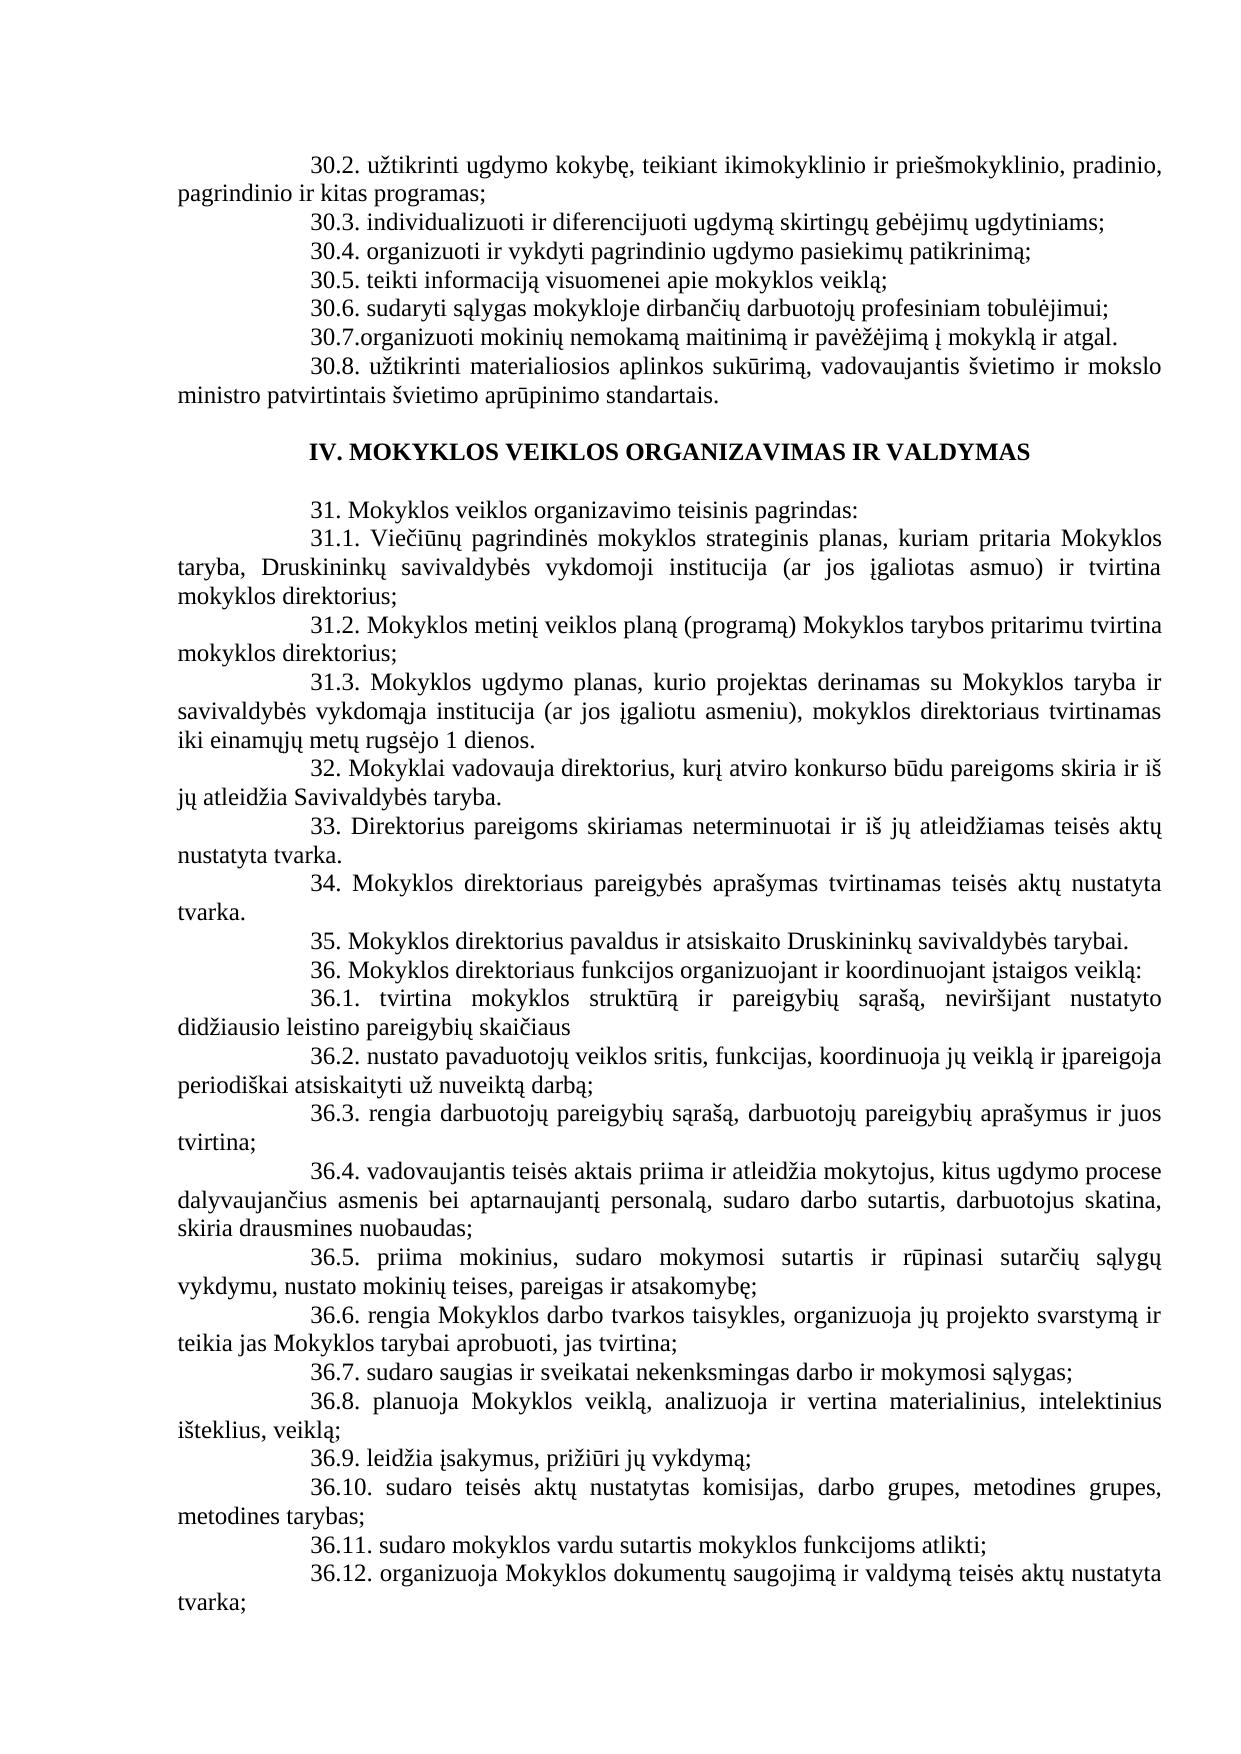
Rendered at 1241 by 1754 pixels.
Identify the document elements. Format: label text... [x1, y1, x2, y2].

text 31. Mokyklos veiklos organizavimo teisinis pagrindas: [177, 495, 1162, 523]
text 36.9. leidžia įsakymus, prižiūri jų vykdymą; [177, 1443, 1162, 1472]
text 36.2. nustato pavaduotojų veiklos sritis, funkcijas, koordinuoja jų veiklą ir įpareigoja periodiškai atsiskaityti už nuveiktą darbą; [177, 1041, 1162, 1098]
text 36.7. sudaro saugias ir sveikatai nekenksmingas darbo ir mokymosi sąlygas; [177, 1357, 1162, 1386]
text 36.4. vadovaujantis teisės aktais priima ir atleidžia mokytojus, kitus ugdymo procese dalyvaujančius asmenis bei aptarnaujantį personalą, sudaro darbo sutartis, darbuotojus skatina, skiria drausmines nuobaudas; [177, 1156, 1162, 1242]
text 30.8. užtikrinti materialiosios aplinkos sukūrimą, vadovaujantis švietimo ir mokslo ministro patvirtintais švietimo aprūpinimo standartais. [177, 351, 1162, 408]
text 36.12. organizuoja Mokyklos dokumentų saugojimą ir valdymą teisės aktų nustatyta tvarka; [177, 1558, 1162, 1616]
text 30.4. organizuoti ir vykdyti pagrindinio ugdymo pasiekimų patikrinimą; [177, 236, 1162, 265]
text 34. Mokyklos direktoriaus pareigybės aprašymas tvirtinamas teisės aktų nustatyta tvarka. [177, 868, 1162, 926]
text 36.11. sudaro mokyklos vardu sutartis mokyklos funkcijoms atlikti; [177, 1530, 1162, 1558]
text 36.3. rengia darbuotojų pareigybių sąrašą, darbuotojų pareigybių aprašymus ir juos tvirtina; [177, 1098, 1162, 1156]
text 32. Mokyklai vadovauja direktorius, kurį atviro konkurso būdu pareigoms skiria ir iš jų atleidžia Savivaldybės taryba. [177, 753, 1162, 811]
text 36.10. sudaro teisės aktų nustatytas komisijas, darbo grupes, metodines grupes, metodines tarybas; [177, 1472, 1162, 1530]
text 30.2. užtikrinti ugdymo kokybę, teikiant ikimokyklinio ir priešmokyklinio, pradinio, pagrindinio ir kitas programas; [177, 150, 1162, 207]
text 35. Mokyklos direktorius pavaldus ir atsiskaito Druskininkų savivaldybės tarybai. [177, 926, 1162, 955]
text 36. Mokyklos direktoriaus funkcijos organizuojant ir koordinuojant įstaigos veiklą: [177, 955, 1162, 983]
text 30.7.organizuoti mokinių nemokamą maitinimą ir pavėžėjimą į mokyklą ir atgal. [177, 322, 1162, 351]
text 33. Direktorius pareigoms skiriamas neterminuotai ir iš jų atleidžiamas teisės aktų nustatyta tvarka. [177, 811, 1162, 868]
text 30.6. sudaryti sąlygas mokykloje dirbančių darbuotojų profesiniam tobulėjimui; [177, 293, 1162, 322]
text IV. MOKYKLOS VEIKLOS ORGANIZAVIMAS IR VALDYMAS [177, 437, 1162, 466]
text 36.8. planuoja Mokyklos veiklą, analizuoja ir vertina materialinius, intelektinius išteklius, veiklą; [177, 1386, 1162, 1443]
text 31.3. Mokyklos ugdymo planas, kurio projektas derinamas su Mokyklos taryba ir savivaldybės vykdomąja institucija (ar jos įgaliotu asmeniu), mokyklos direktoriaus tvirtinamas iki einamųjų metų rugsėjo 1 dienos. [177, 667, 1162, 753]
text 36.5. priima mokinius, sudaro mokymosi sutartis ir rūpinasi sutarčių sąlygų vykdymu, nustato mokinių teises, pareigas ir atsakomybę; [177, 1242, 1162, 1300]
text 31.1. Viečiūnų pagrindinės mokyklos strateginis planas, kuriam pritaria Mokyklos taryba, Druskininkų savivaldybės vykdomoji institucija (ar jos įgaliotas asmuo) ir tvirtina mokyklos direktorius; [177, 523, 1162, 610]
text 30.3. individualizuoti ir diferencijuoti ugdymą skirtingų gebėjimų ugdytiniams; [177, 207, 1162, 236]
text 31.2. Mokyklos metinį veiklos planą (programą) Mokyklos tarybos pritarimu tvirtina mokyklos direktorius; [177, 610, 1162, 667]
text 36.6. rengia Mokyklos darbo tvarkos taisykles, organizuoja jų projekto svarstymą ir teikia jas Mokyklos tarybai aprobuoti, jas tvirtina; [177, 1300, 1162, 1357]
text 36.1. tvirtina mokyklos struktūrą ir pareigybių sąrašą, neviršijant nustatyto didžiausio leistino pareigybių skaičiaus [177, 983, 1162, 1041]
text 30.5. teikti informaciją visuomenei apie mokyklos veiklą; [177, 265, 1162, 293]
